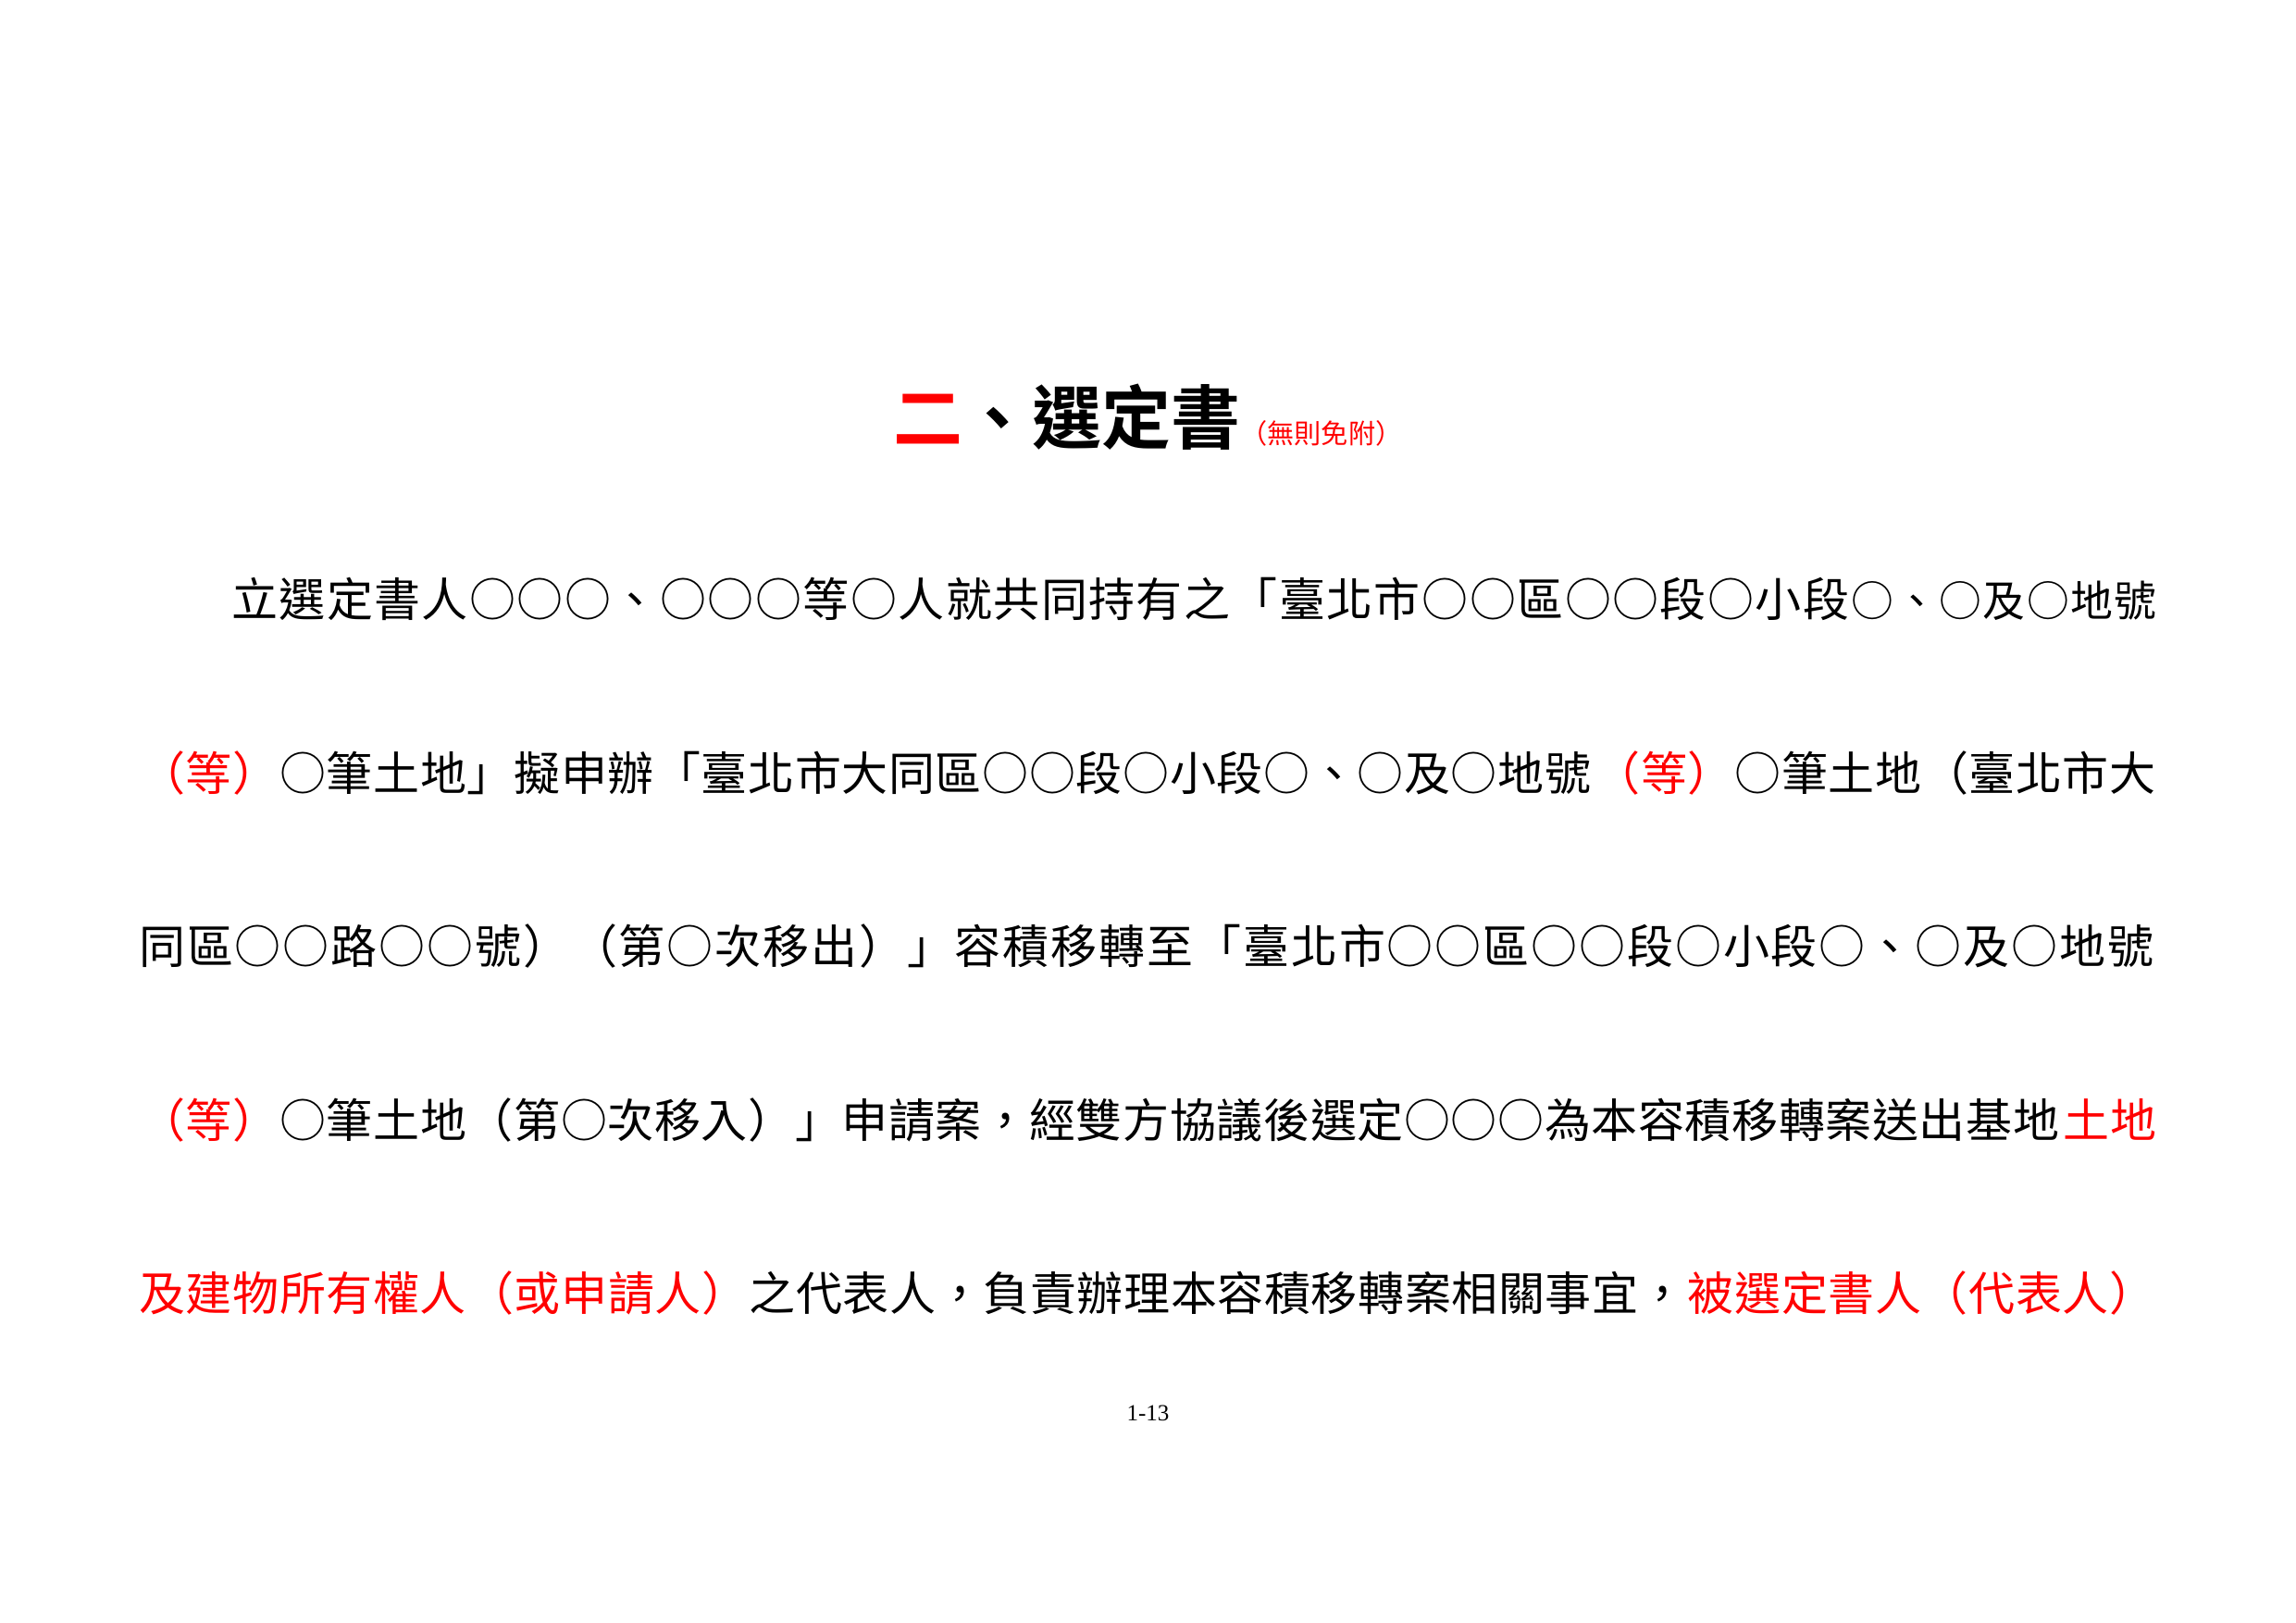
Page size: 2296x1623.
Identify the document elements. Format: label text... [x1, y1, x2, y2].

text 二、選定書（無則免附） [139, 346, 2156, 462]
text 立選定書人○○○、○○○等○人就共同持有之「臺北市○○區○○段○小段○、○及○地號（等）○筆土地」擬申辦「臺北市大同區○○段○小段○、○及○地號（等）○筆土地（臺北市大同區○○路○○號）（第○次移出）」容積移轉至「臺北市○○區○○段○小段○、○及○地號（等）○筆土地（第○次移入）」申請案，經雙方協議後選定○○○為本容積移轉案送出基地土地及建物所有權人（或申請人）之代表人，負責辦理本容積移轉案相關事宜，被選定書人（代表人） [139, 529, 2156, 1339]
